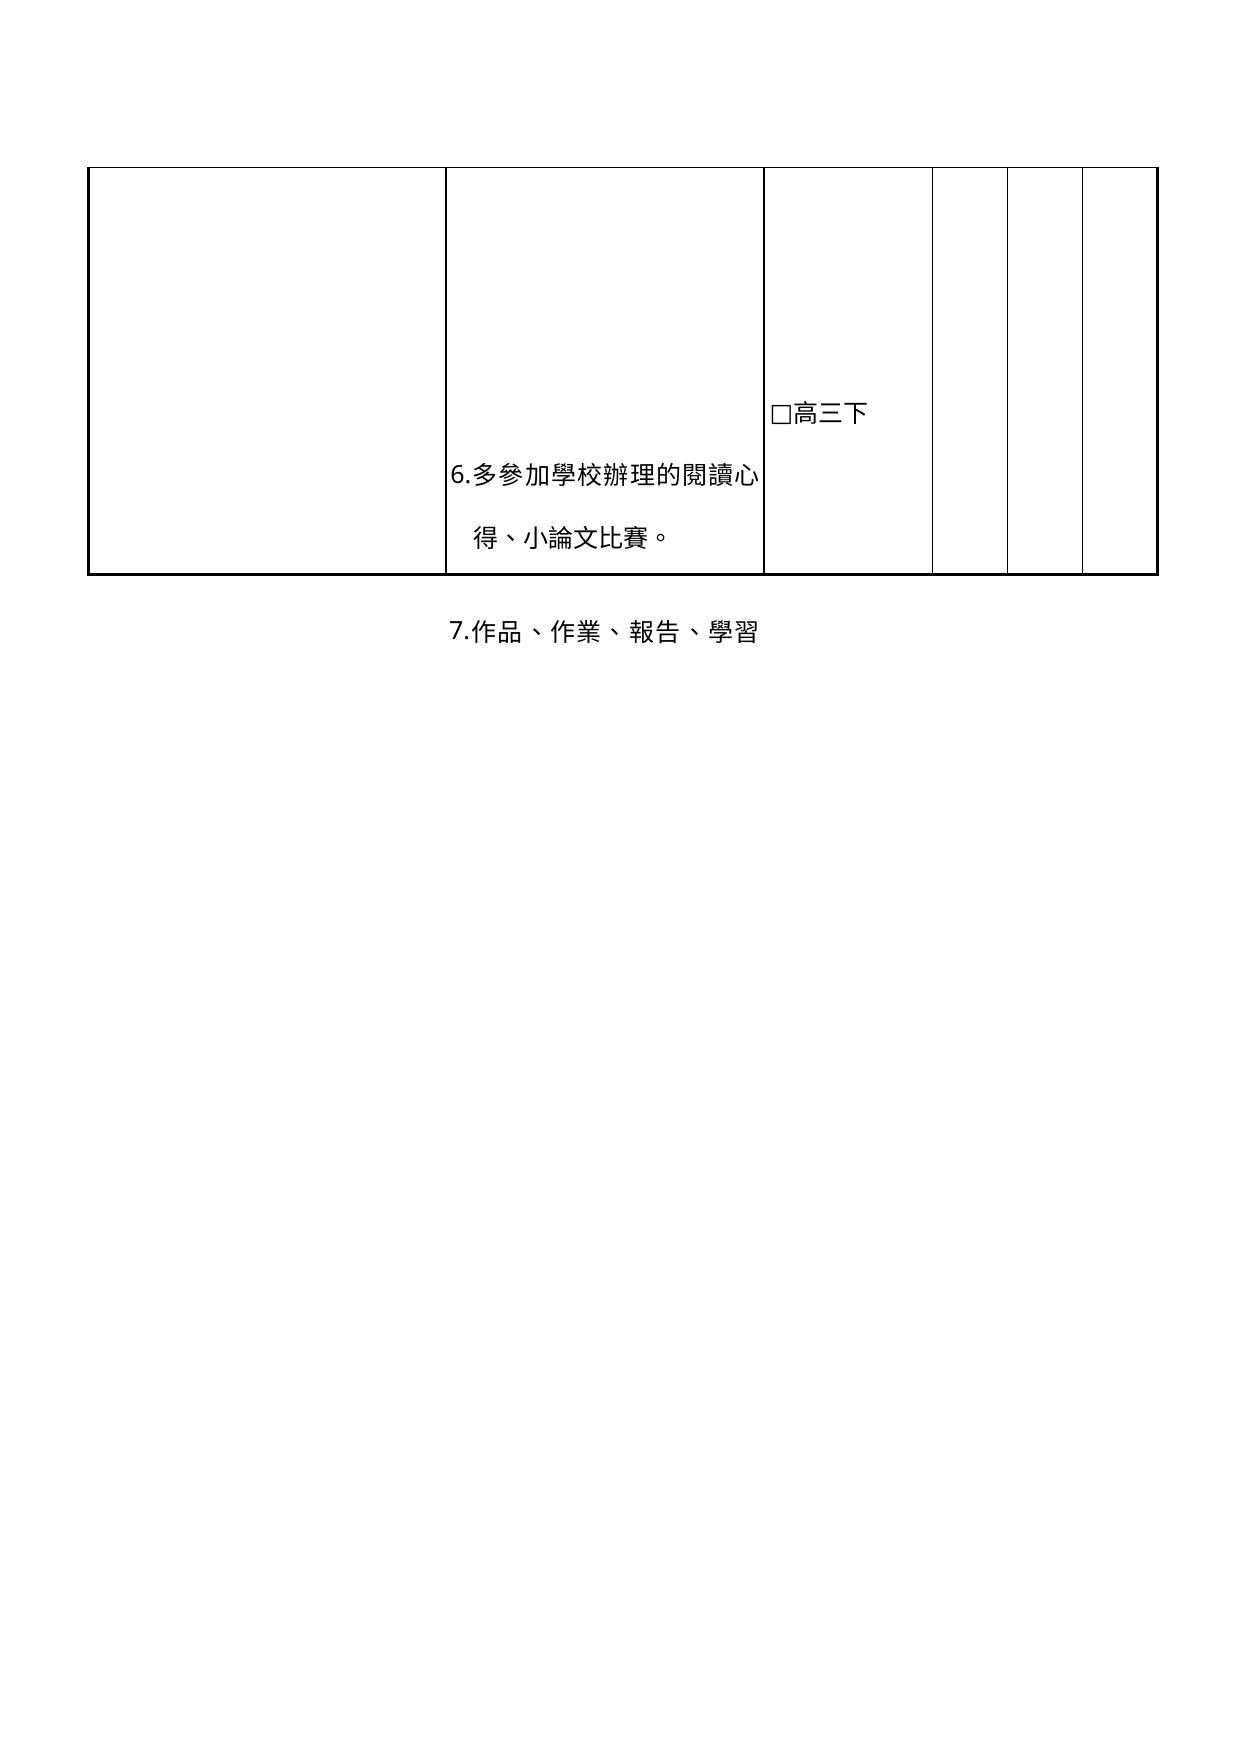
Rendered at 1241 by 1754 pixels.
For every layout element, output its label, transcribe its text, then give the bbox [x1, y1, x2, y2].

table_cell 1.留下每學期成績單。 2.用螢光筆標示成績單中的優勢科目，並寫下劣勢科目的改進方式。 3.多用心於專業科目的專題製作。 4.保存實習作品並拍照。 5.運用「閱讀護照」整理自己閱讀紀錄。 6.多參加學校辦理的閱讀心得、小論文比賽。 7.作品、作業、報告、學習單等，都要隨時保存建檔。 [447, 168, 763, 573]
table_cell [1008, 168, 1082, 573]
table_cell □高三下 [765, 168, 932, 573]
table_cell [933, 168, 1007, 573]
table_cell [90, 168, 445, 573]
table_cell [1083, 168, 1156, 573]
